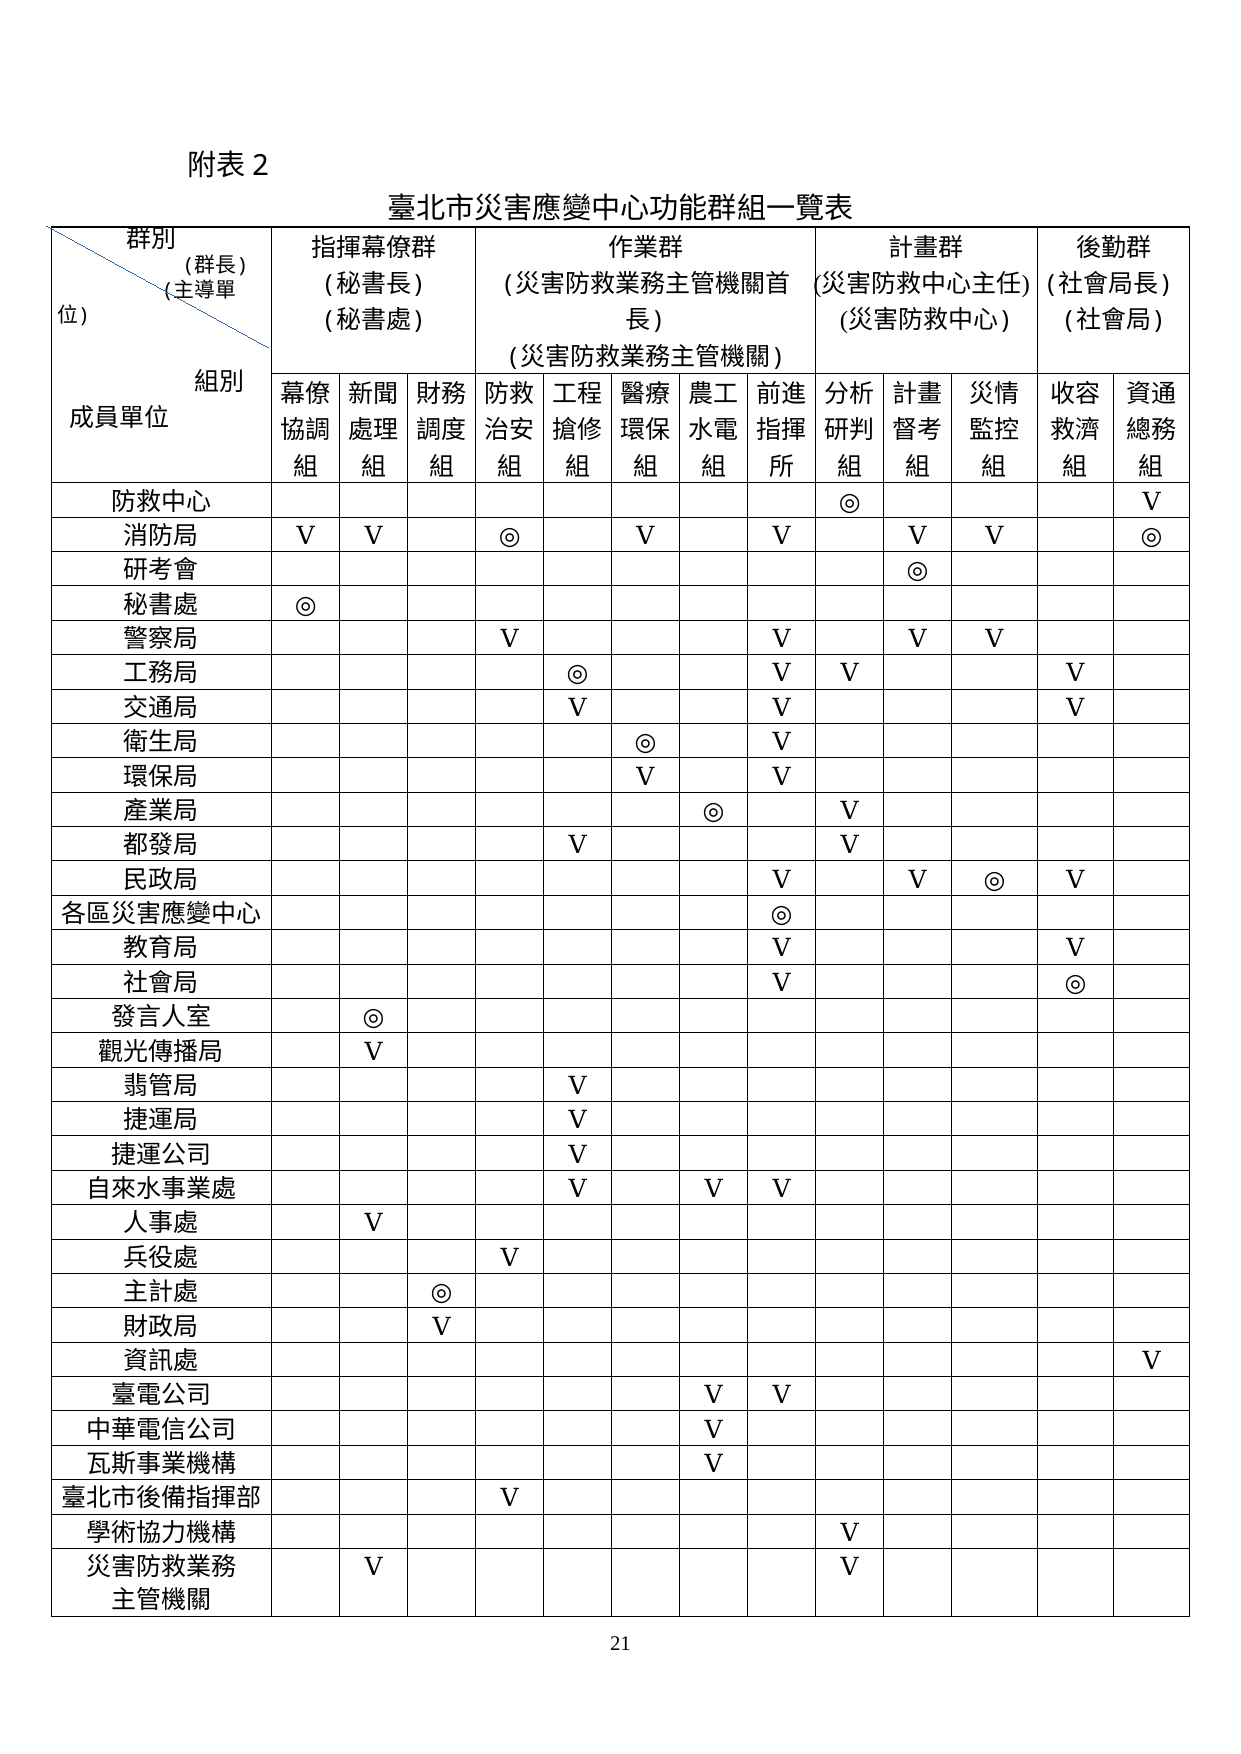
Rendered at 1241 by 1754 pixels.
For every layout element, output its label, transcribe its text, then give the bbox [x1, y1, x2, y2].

table_cell [1114, 758, 1189, 792]
table_cell [544, 965, 611, 998]
table_cell [1038, 758, 1113, 792]
table_cell [1114, 1411, 1189, 1445]
table_cell [816, 1480, 883, 1513]
table_cell [476, 930, 543, 963]
table_cell [816, 861, 883, 895]
table_cell [408, 1377, 475, 1410]
table_cell [952, 1480, 1037, 1513]
table_cell [1114, 827, 1189, 860]
table_cell [408, 1446, 475, 1479]
table_cell [340, 1102, 407, 1135]
table_cell [272, 1171, 339, 1204]
table_cell [544, 621, 611, 654]
table_cell Ⅴ [884, 861, 951, 895]
table_cell [408, 896, 475, 929]
table_cell [272, 1274, 339, 1307]
table_cell Ⅴ [340, 518, 407, 551]
table_cell Ⅴ [544, 1171, 611, 1204]
table_cell [408, 965, 475, 998]
table_cell [748, 1240, 815, 1273]
table_cell [612, 1343, 679, 1376]
table_cell [340, 655, 407, 688]
table_cell [680, 1240, 747, 1273]
table_cell [1114, 552, 1189, 585]
table_cell Ⅴ [748, 518, 815, 551]
text 附表2 [187, 142, 1053, 184]
table_cell [408, 999, 475, 1032]
table_cell [476, 1102, 543, 1135]
table_cell [272, 1033, 339, 1067]
table_cell [544, 586, 611, 620]
table_cell Ⅴ [612, 518, 679, 551]
table_cell [612, 690, 679, 723]
table_cell [340, 965, 407, 998]
table_cell 兵役處 [52, 1240, 271, 1273]
table_cell [816, 1446, 883, 1479]
table_cell [272, 1411, 339, 1445]
table_cell Ⅴ [748, 655, 815, 688]
table_cell ◎ [544, 655, 611, 688]
table_cell [680, 552, 747, 585]
table_cell Ⅴ [476, 1480, 543, 1513]
table_cell [408, 1068, 475, 1101]
table_cell Ⅴ [1114, 483, 1189, 517]
table_cell [680, 1102, 747, 1135]
table_cell [612, 1446, 679, 1479]
table_cell [1114, 1274, 1189, 1307]
table_cell [340, 1343, 407, 1376]
table_cell [748, 1480, 815, 1513]
table_cell [1114, 965, 1189, 998]
table_cell [612, 1136, 679, 1170]
table_cell [544, 896, 611, 929]
table_cell [1038, 1171, 1113, 1204]
table_cell [816, 586, 883, 620]
table_cell [1114, 690, 1189, 723]
table_cell [1038, 896, 1113, 929]
table_cell [340, 552, 407, 585]
table_cell [340, 1136, 407, 1170]
table_cell [884, 758, 951, 792]
table_cell [680, 930, 747, 963]
table_cell 觀光傳播局 [52, 1033, 271, 1067]
table_cell [544, 1033, 611, 1067]
table_cell [884, 930, 951, 963]
table_cell [952, 930, 1037, 963]
table_cell 主計處 [52, 1274, 271, 1307]
table_cell [272, 965, 339, 998]
table_cell [884, 1274, 951, 1307]
table_cell [408, 1411, 475, 1445]
table_cell [544, 1549, 611, 1616]
table_cell [272, 758, 339, 792]
table_cell [408, 690, 475, 723]
table_cell ◎ [1114, 518, 1189, 551]
table_cell [340, 1446, 407, 1479]
table_cell Ⅴ [748, 724, 815, 757]
table_cell [272, 483, 339, 517]
table_cell [272, 896, 339, 929]
table_cell 分析研判組 [816, 374, 883, 482]
table_cell 捷運局 [52, 1102, 271, 1135]
table_cell [680, 1515, 747, 1548]
table_cell Ⅴ [748, 861, 815, 895]
table_cell [748, 552, 815, 585]
table_cell 研考會 [52, 552, 271, 585]
table_cell [680, 1343, 747, 1376]
table_cell Ⅴ [748, 758, 815, 792]
table_cell [340, 1515, 407, 1548]
table_cell Ⅴ [408, 1308, 475, 1342]
table_cell [816, 999, 883, 1032]
table_cell [612, 861, 679, 895]
table_cell [408, 586, 475, 620]
table_cell [748, 1102, 815, 1135]
table_cell [408, 655, 475, 688]
table_cell [952, 1308, 1037, 1342]
table_cell [1114, 1171, 1189, 1204]
table_cell [952, 1446, 1037, 1479]
table_cell [884, 724, 951, 757]
table_cell [884, 1515, 951, 1548]
table_cell Ⅴ [340, 1549, 407, 1616]
table_cell [680, 861, 747, 895]
table_cell [408, 518, 475, 551]
table_cell [612, 827, 679, 860]
table_cell Ⅴ [1038, 861, 1113, 895]
table_cell [884, 1411, 951, 1445]
table_cell [1114, 1102, 1189, 1135]
table_cell [340, 1308, 407, 1342]
table_cell [340, 586, 407, 620]
table_cell [272, 1480, 339, 1513]
table_cell [476, 724, 543, 757]
table_cell 防救中心 [52, 483, 271, 517]
table_cell 民政局 [52, 861, 271, 895]
table_cell Ⅴ [748, 621, 815, 654]
table_cell [612, 552, 679, 585]
table_cell [476, 1136, 543, 1170]
table_cell [816, 1343, 883, 1376]
table_cell [340, 758, 407, 792]
table_cell [340, 1411, 407, 1445]
table_cell [816, 1240, 883, 1273]
table_cell [884, 483, 951, 517]
table_cell [680, 1549, 747, 1616]
table_cell [1114, 1033, 1189, 1067]
table_cell [748, 1033, 815, 1067]
table_cell [476, 896, 543, 929]
table_cell 秘書處 [52, 586, 271, 620]
table_cell [680, 999, 747, 1032]
table_cell 財務調度組 [408, 374, 475, 482]
table_cell ◎ [612, 724, 679, 757]
table_cell [1114, 999, 1189, 1032]
table_cell [952, 1240, 1037, 1273]
table_cell [408, 1515, 475, 1548]
table_cell [748, 1446, 815, 1479]
table_cell [612, 1515, 679, 1548]
table_cell Ⅴ [884, 621, 951, 654]
table_cell [612, 1171, 679, 1204]
table_cell Ⅴ [476, 1240, 543, 1273]
table_cell [1038, 827, 1113, 860]
table_cell Ⅴ [748, 930, 815, 963]
table_cell [1038, 1308, 1113, 1342]
table_cell [1038, 1240, 1113, 1273]
table_cell [952, 1033, 1037, 1067]
table_cell 工務局 [52, 655, 271, 688]
table_cell [340, 861, 407, 895]
table_cell [476, 483, 543, 517]
table_cell [1038, 793, 1113, 826]
table_header 後勤群 (社會局長) (社會局) [1038, 228, 1189, 372]
table_cell [884, 827, 951, 860]
table_cell [272, 1205, 339, 1238]
table_cell [340, 690, 407, 723]
table_cell 自來水事業處 [52, 1171, 271, 1204]
table_cell [340, 1274, 407, 1307]
table_cell [1038, 586, 1113, 620]
table_cell Ⅴ [680, 1377, 747, 1410]
table_cell [680, 690, 747, 723]
table_cell [816, 621, 883, 654]
table_cell [340, 1240, 407, 1273]
table_cell [340, 827, 407, 860]
table_cell [272, 1377, 339, 1410]
table_cell [612, 896, 679, 929]
table_cell [884, 1102, 951, 1135]
table_cell [816, 930, 883, 963]
table_cell [408, 1171, 475, 1204]
table_cell [884, 1171, 951, 1204]
table_cell [612, 1480, 679, 1513]
table_cell [816, 1171, 883, 1204]
table_cell [544, 552, 611, 585]
table_cell 資通總務組 [1114, 374, 1189, 482]
table_cell 臺北市後備指揮部 [52, 1480, 271, 1513]
table_cell 防救治安組 [476, 374, 543, 482]
table_cell [952, 483, 1037, 517]
table_cell ◎ [816, 483, 883, 517]
table_cell [408, 1102, 475, 1135]
table_cell [544, 930, 611, 963]
table_cell [408, 861, 475, 895]
table_cell [340, 1068, 407, 1101]
table_cell [544, 1308, 611, 1342]
table_cell Ⅴ [340, 1033, 407, 1067]
table_cell [408, 1205, 475, 1238]
table_header 群別 (群長) (主導單位) 組別 成員單位 [52, 228, 271, 482]
table_cell [1114, 655, 1189, 688]
table_cell Ⅴ [272, 518, 339, 551]
table_cell [1038, 483, 1113, 517]
table_cell Ⅴ [816, 827, 883, 860]
table_cell 捷運公司 [52, 1136, 271, 1170]
table_cell [1114, 1308, 1189, 1342]
table_cell [272, 1343, 339, 1376]
table_cell [1038, 1068, 1113, 1101]
table_cell [1114, 1480, 1189, 1513]
table_cell [272, 724, 339, 757]
table_cell 前進指揮所 [748, 374, 815, 482]
table_cell [1114, 1515, 1189, 1548]
table_cell [680, 896, 747, 929]
table_cell [408, 552, 475, 585]
table_cell [476, 827, 543, 860]
table_cell 瓦斯事業機構 [52, 1446, 271, 1479]
table_cell [884, 1033, 951, 1067]
table_cell [544, 1377, 611, 1410]
table_cell [952, 965, 1037, 998]
table_cell [816, 724, 883, 757]
table_cell [544, 518, 611, 551]
table_cell [544, 1446, 611, 1479]
table_cell [476, 1377, 543, 1410]
table_cell 翡管局 [52, 1068, 271, 1101]
table_cell ◎ [748, 896, 815, 929]
table_cell [952, 552, 1037, 585]
table_cell 交通局 [52, 690, 271, 723]
table_cell [408, 793, 475, 826]
table_cell [408, 1343, 475, 1376]
table_cell [884, 586, 951, 620]
table_cell Ⅴ [612, 758, 679, 792]
table_cell [272, 827, 339, 860]
table_cell Ⅴ [884, 518, 951, 551]
table_cell Ⅴ [748, 1377, 815, 1410]
table_cell Ⅴ [816, 1549, 883, 1616]
table_cell [748, 1274, 815, 1307]
table_cell [272, 1549, 339, 1616]
table_cell [476, 1171, 543, 1204]
table_cell [884, 655, 951, 688]
text 臺北市災害應變中心功能群組一覽表 [187, 184, 1053, 226]
table_cell [816, 1102, 883, 1135]
table_cell [816, 518, 883, 551]
table_cell [884, 1446, 951, 1479]
table_cell [680, 1308, 747, 1342]
table_cell [1038, 518, 1113, 551]
table_cell Ⅴ [544, 827, 611, 860]
table_cell [272, 621, 339, 654]
table_cell 農工水電組 [680, 374, 747, 482]
table_cell Ⅴ [748, 1171, 815, 1204]
table_cell ◎ [476, 518, 543, 551]
table_cell 新聞 處理 組 [340, 374, 407, 482]
table_cell [816, 1377, 883, 1410]
table_cell [748, 1549, 815, 1616]
table_cell [952, 758, 1037, 792]
table_cell Ⅴ [544, 1068, 611, 1101]
table_cell [816, 690, 883, 723]
table_cell [952, 827, 1037, 860]
table_cell [952, 1136, 1037, 1170]
table_cell Ⅴ [1114, 1343, 1189, 1376]
table_cell [680, 518, 747, 551]
table_cell [816, 758, 883, 792]
table_cell ◎ [952, 861, 1037, 895]
table_cell 幕僚 協調 組 [272, 374, 339, 482]
table_cell [748, 1205, 815, 1238]
table_cell [884, 1343, 951, 1376]
table_cell [408, 930, 475, 963]
table_cell [544, 1343, 611, 1376]
table_cell [952, 690, 1037, 723]
table_cell [476, 1549, 543, 1616]
table_cell [340, 483, 407, 517]
table_cell [612, 1033, 679, 1067]
table_cell [612, 999, 679, 1032]
table_cell [952, 586, 1037, 620]
table_cell [544, 1480, 611, 1513]
table_cell [544, 1205, 611, 1238]
table_cell [680, 1068, 747, 1101]
table_cell [884, 1480, 951, 1513]
table_cell [612, 586, 679, 620]
table_cell 中華電信公司 [52, 1411, 271, 1445]
table_cell [408, 724, 475, 757]
table_cell [612, 621, 679, 654]
table_cell [272, 1515, 339, 1548]
table_cell 警察局 [52, 621, 271, 654]
table_cell Ⅴ [1038, 655, 1113, 688]
table_cell [748, 1515, 815, 1548]
table_cell [544, 793, 611, 826]
table_cell [544, 999, 611, 1032]
table_cell [340, 621, 407, 654]
table_cell ◎ [340, 999, 407, 1032]
table_cell [1038, 1033, 1113, 1067]
table_cell [544, 1240, 611, 1273]
table_cell [1114, 1240, 1189, 1273]
table_cell [1038, 1411, 1113, 1445]
table_cell [816, 1308, 883, 1342]
table_cell [1114, 1549, 1189, 1616]
table_cell [272, 1446, 339, 1479]
table_cell [612, 483, 679, 517]
table_cell [476, 793, 543, 826]
table_cell 發言人室 [52, 999, 271, 1032]
table_cell [884, 965, 951, 998]
table_cell [544, 1515, 611, 1548]
table_cell [340, 724, 407, 757]
table_cell [340, 1171, 407, 1204]
table_cell [952, 1274, 1037, 1307]
table_cell [612, 1205, 679, 1238]
table_cell [476, 1068, 543, 1101]
table_cell [476, 1205, 543, 1238]
table_cell [476, 1308, 543, 1342]
table_cell [816, 1033, 883, 1067]
table_cell [1038, 1205, 1113, 1238]
table_cell [1114, 621, 1189, 654]
table_cell [680, 965, 747, 998]
table_cell [680, 758, 747, 792]
table_cell [1114, 861, 1189, 895]
table_cell [884, 1549, 951, 1616]
table_cell [476, 552, 543, 585]
table_cell [1038, 1515, 1113, 1548]
table_cell [884, 1377, 951, 1410]
table_cell Ⅴ [816, 1515, 883, 1548]
table_cell [680, 621, 747, 654]
table_cell [1038, 1343, 1113, 1376]
table_cell 消防局 [52, 518, 271, 551]
table_cell [476, 655, 543, 688]
table_cell 收容救濟組 [1038, 374, 1113, 482]
table_cell [816, 1411, 883, 1445]
table_header 作業群 (災害防救業務主管機關首長) (災害防救業務主管機關) [476, 228, 815, 372]
table_cell Ⅴ [340, 1205, 407, 1238]
table_cell [884, 1068, 951, 1101]
table_cell [748, 1136, 815, 1170]
table_cell [476, 1411, 543, 1445]
table_cell Ⅴ [1038, 690, 1113, 723]
table_cell [408, 621, 475, 654]
table_cell Ⅴ [952, 518, 1037, 551]
table_cell Ⅴ [544, 1136, 611, 1170]
table_cell 學術協力機構 [52, 1515, 271, 1548]
table_cell ◎ [884, 552, 951, 585]
table_cell [952, 1102, 1037, 1135]
table_cell [952, 1343, 1037, 1376]
table_cell [680, 827, 747, 860]
table_cell [680, 1480, 747, 1513]
table_cell [952, 1068, 1037, 1101]
table_cell Ⅴ [476, 621, 543, 654]
table_cell [272, 1068, 339, 1101]
table_cell [544, 1411, 611, 1445]
table_cell [340, 1480, 407, 1513]
table_cell [1114, 1205, 1189, 1238]
table_cell [816, 965, 883, 998]
table_cell 人事處 [52, 1205, 271, 1238]
table_cell [1038, 1446, 1113, 1479]
table_cell [476, 1446, 543, 1479]
table_cell 災情監控組 [952, 374, 1037, 482]
table_cell [952, 1377, 1037, 1410]
table_cell [680, 1033, 747, 1067]
table_cell 資訊處 [52, 1343, 271, 1376]
table_cell 臺電公司 [52, 1377, 271, 1410]
table_cell [748, 1308, 815, 1342]
table_cell [340, 793, 407, 826]
table_cell 各區災害應變中心 [52, 896, 271, 929]
table_cell [1114, 586, 1189, 620]
table_cell [612, 1274, 679, 1307]
table_cell [1038, 724, 1113, 757]
table_cell [748, 483, 815, 517]
table_cell [476, 861, 543, 895]
table_cell [884, 1205, 951, 1238]
table_cell [272, 655, 339, 688]
table_cell 衛生局 [52, 724, 271, 757]
table_cell 教育局 [52, 930, 271, 963]
table_cell [476, 1343, 543, 1376]
table_cell 環保局 [52, 758, 271, 792]
table_cell [680, 586, 747, 620]
table_cell [476, 1274, 543, 1307]
table_cell [680, 1274, 747, 1307]
table_cell [816, 1136, 883, 1170]
table_cell Ⅴ [680, 1171, 747, 1204]
table_cell [1114, 1136, 1189, 1170]
table_cell ◎ [680, 793, 747, 826]
table_cell [884, 1308, 951, 1342]
table_cell [476, 690, 543, 723]
table_cell [544, 483, 611, 517]
table_cell [952, 724, 1037, 757]
table_cell [1114, 1068, 1189, 1101]
table_cell [1038, 1549, 1113, 1616]
table_cell [272, 690, 339, 723]
table_cell Ⅴ [544, 1102, 611, 1135]
table_cell Ⅴ [748, 690, 815, 723]
table_cell [272, 861, 339, 895]
table_cell [1114, 1446, 1189, 1479]
table_cell [612, 793, 679, 826]
table_cell [952, 1205, 1037, 1238]
table_cell [680, 655, 747, 688]
table_cell [476, 586, 543, 620]
table_cell [748, 1068, 815, 1101]
table_cell [884, 1136, 951, 1170]
table_header 指揮幕僚群 (秘書長) (秘書處) [272, 228, 475, 372]
table_cell [544, 1274, 611, 1307]
table_cell [952, 1515, 1037, 1548]
table_cell [816, 1205, 883, 1238]
table_cell [612, 1240, 679, 1273]
table_cell [884, 896, 951, 929]
table_cell [952, 655, 1037, 688]
table_cell Ⅴ [748, 965, 815, 998]
table_cell [748, 793, 815, 826]
table_cell [612, 1411, 679, 1445]
table_cell [884, 1240, 951, 1273]
table_cell [272, 793, 339, 826]
table_cell Ⅴ [680, 1446, 747, 1479]
table_cell [680, 483, 747, 517]
table_cell [544, 758, 611, 792]
table_cell [1038, 1102, 1113, 1135]
table_cell [408, 1549, 475, 1616]
table_cell [816, 1068, 883, 1101]
table_cell [340, 930, 407, 963]
table_cell [680, 1136, 747, 1170]
table_cell [544, 724, 611, 757]
table_cell [680, 1205, 747, 1238]
table_cell [476, 965, 543, 998]
table_cell [272, 1102, 339, 1135]
table_cell [884, 999, 951, 1032]
table_cell [612, 655, 679, 688]
table_cell [612, 1377, 679, 1410]
table_cell Ⅴ [816, 655, 883, 688]
table_cell [1038, 1480, 1113, 1513]
table_cell [408, 827, 475, 860]
table_cell [476, 1515, 543, 1548]
table_cell [476, 999, 543, 1032]
table_cell [1038, 621, 1113, 654]
table_cell [272, 999, 339, 1032]
table_cell [1114, 896, 1189, 929]
table_cell 工程搶修組 [544, 374, 611, 482]
table_cell [748, 1343, 815, 1376]
table_cell [272, 1240, 339, 1273]
table_cell [816, 896, 883, 929]
table_cell [1114, 724, 1189, 757]
table_cell [612, 1308, 679, 1342]
table_cell ◎ [1038, 965, 1113, 998]
table_cell Ⅴ [680, 1411, 747, 1445]
table_cell [612, 1549, 679, 1616]
table_cell [612, 930, 679, 963]
table_cell [1114, 793, 1189, 826]
table_cell Ⅴ [952, 621, 1037, 654]
table_cell Ⅴ [1038, 930, 1113, 963]
table_cell 災害防救業務 主管機關 [52, 1549, 271, 1616]
table_cell [340, 1377, 407, 1410]
table_cell 都發局 [52, 827, 271, 860]
table_cell [476, 1033, 543, 1067]
table_cell [408, 1240, 475, 1273]
table_cell 財政局 [52, 1308, 271, 1342]
table_cell [816, 1274, 883, 1307]
table_cell [1114, 1377, 1189, 1410]
table_cell [1114, 930, 1189, 963]
table_cell [612, 1068, 679, 1101]
table_cell [1038, 1377, 1113, 1410]
table_cell Ⅴ [816, 793, 883, 826]
table_cell [952, 793, 1037, 826]
table_cell 計畫督考組 [884, 374, 951, 482]
table_cell [408, 1033, 475, 1067]
table_cell ◎ [272, 586, 339, 620]
table_cell [612, 965, 679, 998]
table_cell [408, 483, 475, 517]
table_cell [952, 1411, 1037, 1445]
table_cell [340, 896, 407, 929]
table_cell [544, 861, 611, 895]
table_cell [1038, 1274, 1113, 1307]
table_cell [884, 690, 951, 723]
table_header 計畫群 (災害防救中心主任) (災害防救中心) [816, 228, 1037, 372]
table_cell 社會局 [52, 965, 271, 998]
table_cell ◎ [408, 1274, 475, 1307]
table_cell [272, 930, 339, 963]
table_cell [748, 999, 815, 1032]
table_cell [748, 827, 815, 860]
table_cell [952, 1171, 1037, 1204]
table_cell [408, 1136, 475, 1170]
table_cell [408, 758, 475, 792]
table_cell 產業局 [52, 793, 271, 826]
table_cell [272, 1308, 339, 1342]
table_cell [952, 999, 1037, 1032]
table_cell [1038, 552, 1113, 585]
table_cell [816, 552, 883, 585]
table_cell [884, 793, 951, 826]
table_cell [680, 724, 747, 757]
table_cell [748, 1411, 815, 1445]
table_cell [1038, 999, 1113, 1032]
table_cell [1038, 1136, 1113, 1170]
table_cell [272, 552, 339, 585]
table_cell [476, 758, 543, 792]
table_cell [408, 1480, 475, 1513]
table_cell [952, 896, 1037, 929]
table_cell 醫療環保組 [612, 374, 679, 482]
table_cell [748, 586, 815, 620]
table_cell [272, 1136, 339, 1170]
table_cell [952, 1549, 1037, 1616]
table_cell [612, 1102, 679, 1135]
table_cell Ⅴ [544, 690, 611, 723]
